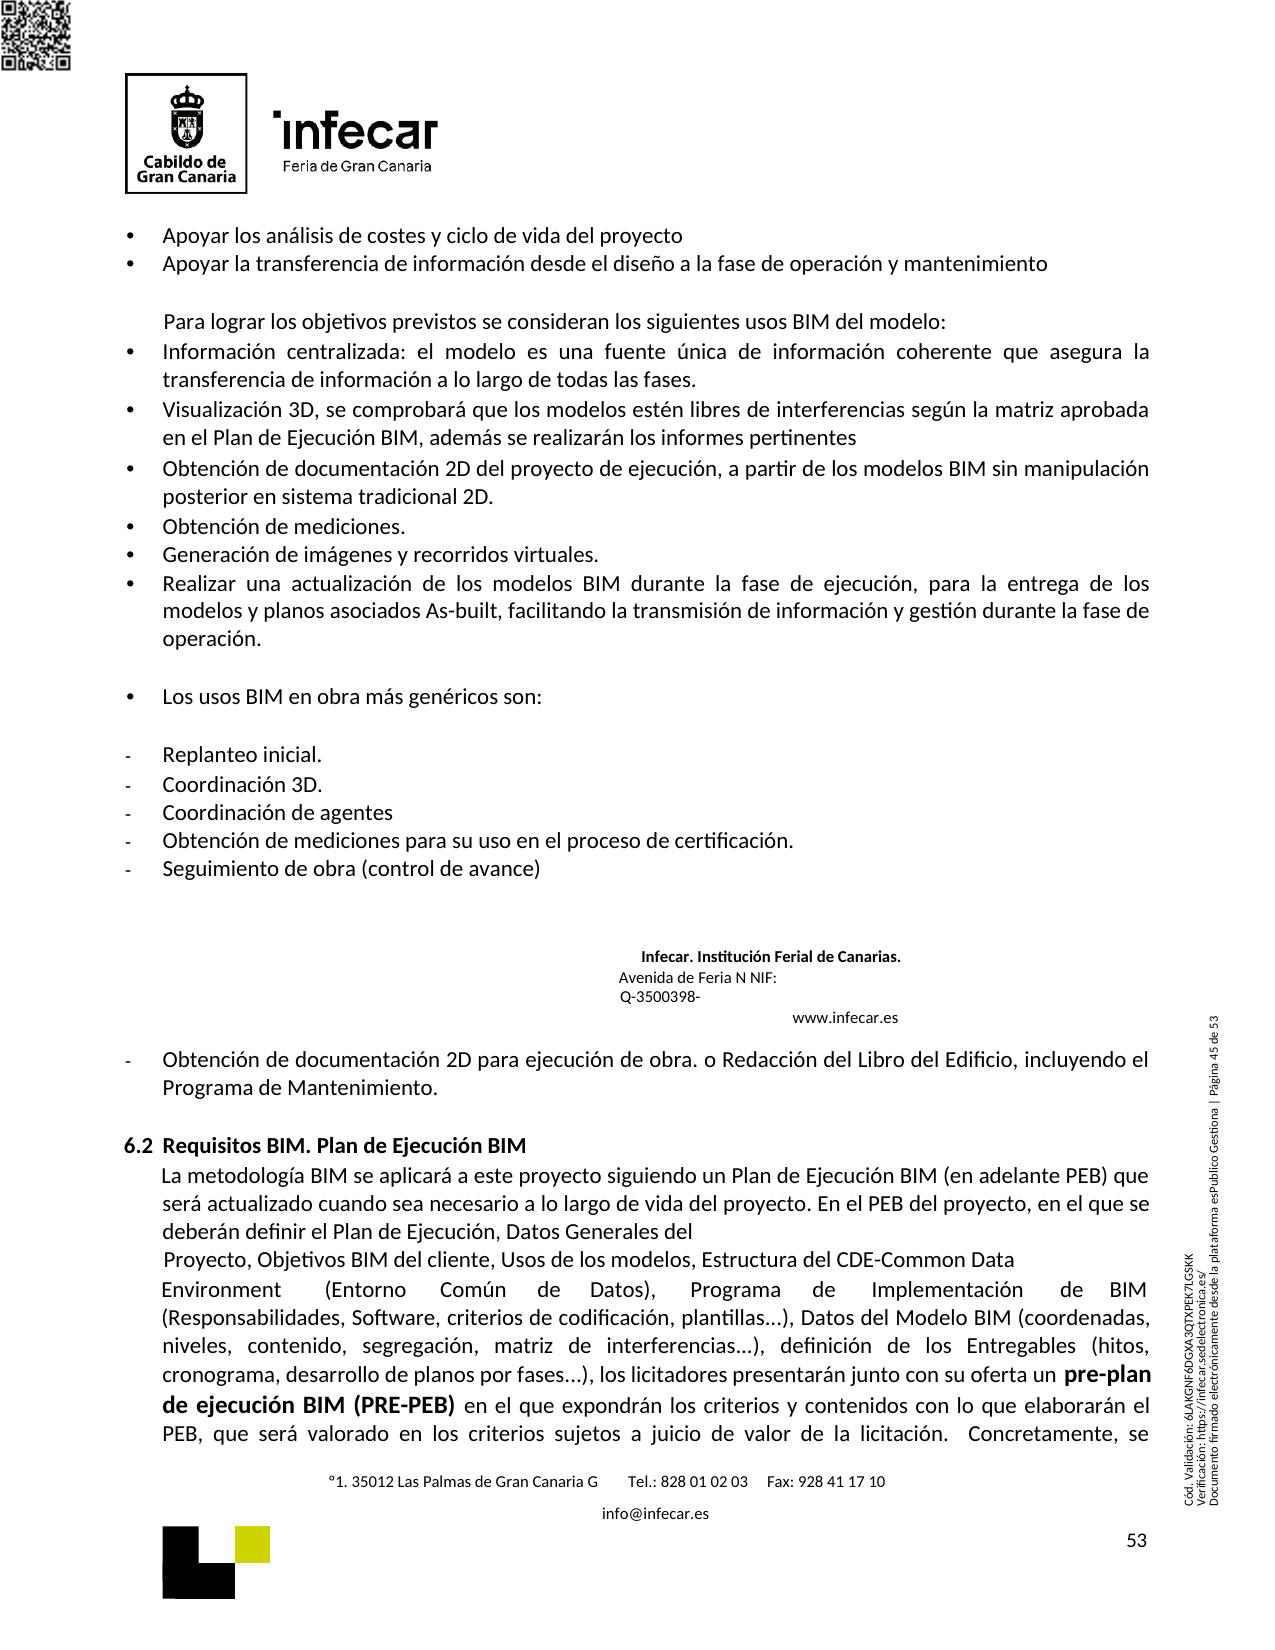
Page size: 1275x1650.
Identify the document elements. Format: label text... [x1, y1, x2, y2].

list Seguimiento de obra (control de avance) [125, 854, 1152, 882]
list Generación de imágenes y recorridos virtuales. [126, 541, 1152, 568]
list Obtención de documentación 2D para ejecución de obra. o Redacción del Libro del Edificio, incluyendo el Programa de Mantenimiento. [125, 1046, 1152, 1101]
text Para lograr los objetivos previstos se consideran los siguientes usos BIM del modelo: [163, 308, 1152, 335]
list Apoyar los análisis de costes y ciclo de vida del proyecto [126, 221, 1152, 249]
text Avenida de Feria N NIF: Q-3500398- [619, 968, 789, 1007]
list Información centralizada: el modelo es una fuente única de información coherente que asegura la transferencia de información a lo largo de todas las fases. [126, 337, 1152, 393]
list Apoyar la transferencia de información desde el diseño a la fase de operación y mantenimiento [126, 249, 1152, 277]
list Realizar una actualización de los modelos BIM durante la fase de ejecución, para la entrega de los modelos y planos asociados As-built, facilitando la transmisión de información y gestión durante la fase de operación. [126, 569, 1152, 652]
list Requisitos BIM. Plan de Ejecución BIM [124, 1132, 1152, 1160]
list Visualización 3D, se comprobará que los modelos estén libres de interferencias según la matriz aprobada en el Plan de Ejecución BIM, además se realizarán los informes pertinentes [126, 396, 1152, 451]
text Infecar. Institución Ferial de Canarias. [390, 946, 1152, 967]
list Coordinación 3D. [125, 770, 1152, 798]
list Replanteo inicial. [125, 741, 1152, 768]
text www.infecar.es [542, 1007, 1152, 1027]
text (Responsabilidades, Software, criterios de codificación, plantillas...), Datos del Modelo BIM (coordenadas, niveles, contenido, segregación, matriz de interferencias...), definición de los Entregables (hitos, cronograma, desarrollo de planos por fases...), los licitadores presentarán junto con su oferta un pre-plan de ejecución BIM (PRE-PEB) en el que expondrán los criterios y contenidos con lo que elaborarán el PEB, que será valorado en los criterios sujetos a juicio de valor de la licitación. Concretamente, se [161, 1303, 1152, 1447]
list Obtención de documentación 2D del proyecto de ejecución, a partir de los modelos BIM sin manipulación posterior en sistema tradicional 2D. [126, 454, 1152, 510]
list Obtención de mediciones para su uso en el proceso de certificación. [125, 826, 1152, 854]
list Los usos BIM en obra más genéricos son: [126, 682, 1152, 710]
list Obtención de mediciones. [126, 513, 1152, 540]
text La metodología BIM se aplicará a este proyecto siguiendo un Plan de Ejecución BIM (en adelante PEB) que será actualizado cuando sea necesario a lo largo de vida del proyecto. En el PEB del proyecto, en el que se deberán definir el Plan de Ejecución, Datos Generales del [161, 1162, 1152, 1245]
text Proyecto, Objetivos BIM del cliente, Usos de los modelos, Estructura del CDE-Common Data [163, 1246, 1152, 1273]
text Environment (Entorno Común de Datos), Programa de Implementación de BIM [161, 1275, 1152, 1303]
list Coordinación de agentes [125, 798, 1152, 826]
